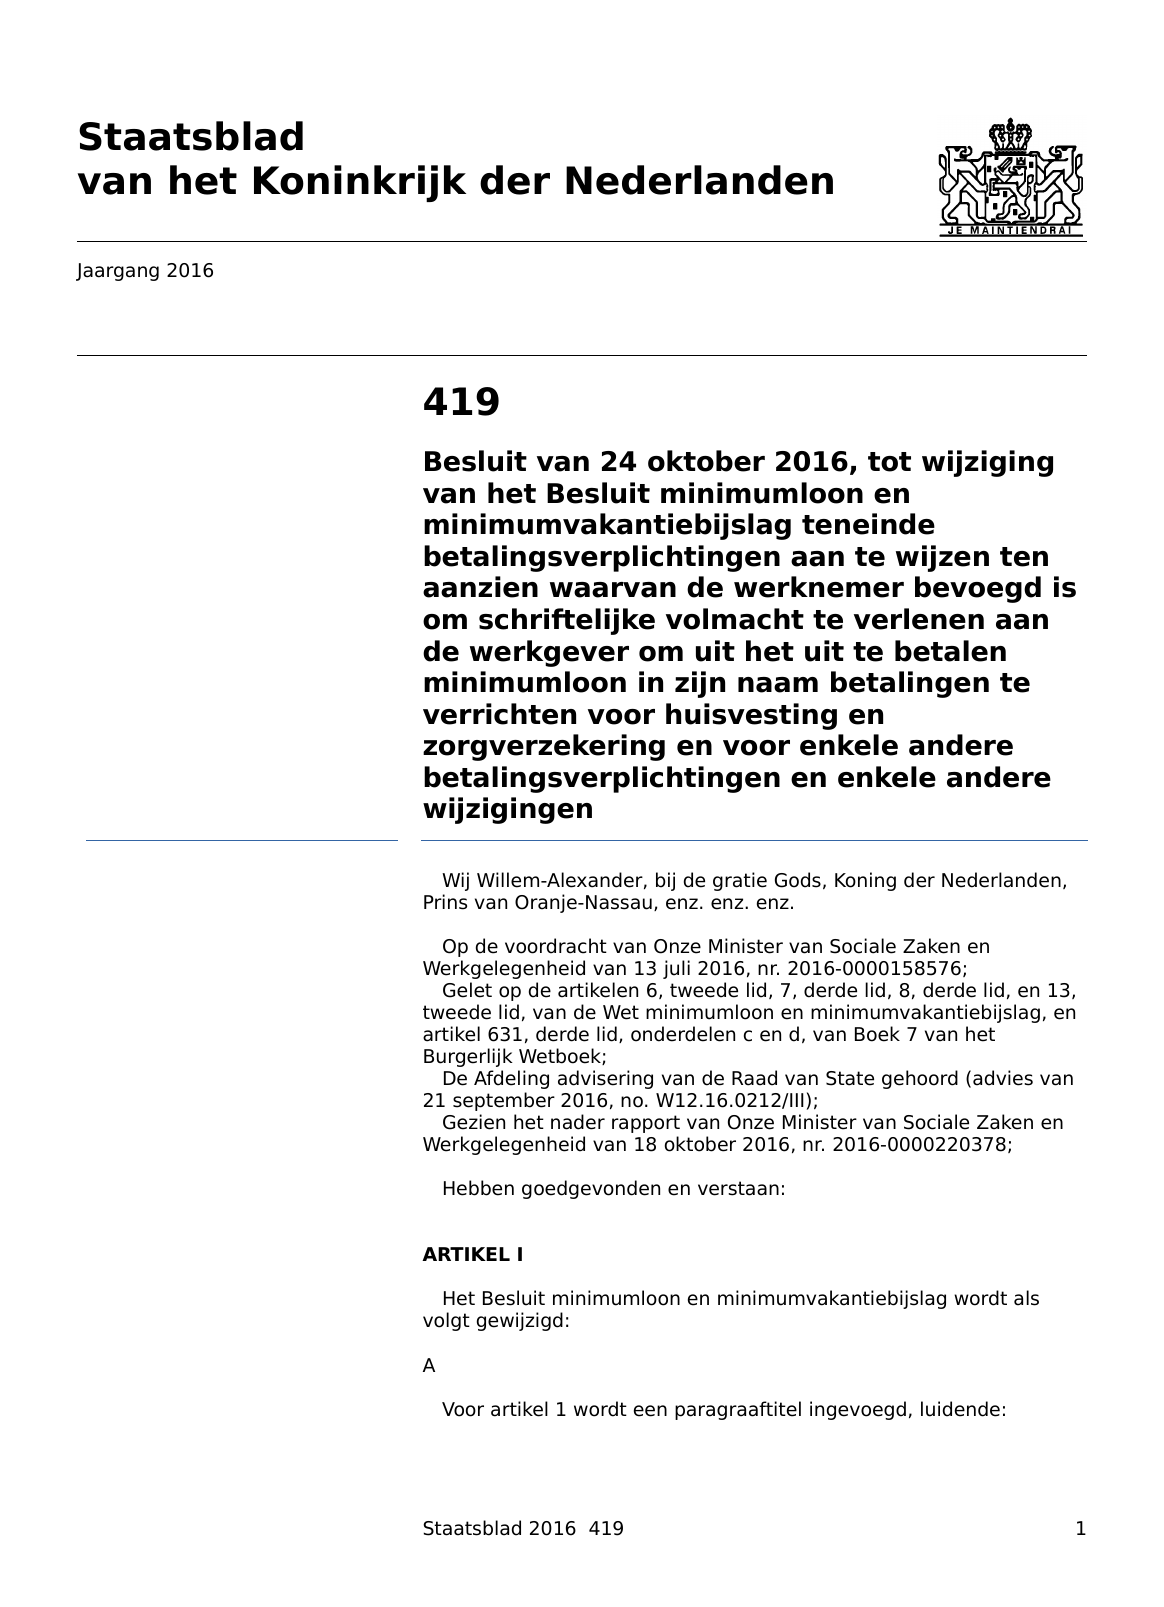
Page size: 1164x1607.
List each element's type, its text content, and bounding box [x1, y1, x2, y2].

text A [422, 1354, 1087, 1376]
text De Afdeling advisering van de Raad van State gehoord (advies van 21 september 2016, no. W12.16.0212/III); [422, 1068, 1087, 1112]
text Voor artikel 1 wordt een paragraaftitel ingevoegd, luidende: [422, 1399, 1087, 1421]
text Besluit van 24 oktober 2016, tot wijziging van het Besluit minimumloon en minimumvakantiebijslag teneinde betalingsverplichtingen aan te wijzen ten aanzien waarvan de werknemer bevoegd is om schriftelijke volmacht te verlenen aan de werkgever om uit het uit te betalen minimumloon in zijn naam betalingen te verrichten voor huisvesting en zorgverzekering en voor enkele andere betalingsverplichtingen en enkele andere wijzigingen [422, 447, 1087, 825]
subtitle 419 [422, 381, 1087, 424]
text Op de voordracht van Onze Minister van Sociale Zaken en Werkgelegenheid van 13 juli 2016, nr. 2016-0000158576; [422, 936, 1087, 980]
text Gelet op de artikelen 6, tweede lid, 7, derde lid, 8, derde lid, en 13, tweede lid, van de Wet minimumloon en minimumvakantiebijslag, en artikel 631, derde lid, onderdelen c en d, van Boek 7 van het Burgerlijk Wetboek; [422, 980, 1087, 1068]
picture [936, 115, 1087, 240]
text Gezien het nader rapport van Onze Minister van Sociale Zaken en Werkgelegenheid van 18 oktober 2016, nr. 2016-0000220378; [422, 1112, 1087, 1156]
table_header Staatsblad van het Koninkrijk der Nederlanden [77, 100, 886, 241]
table_header [886, 100, 1087, 241]
text Hebben goedgevonden en verstaan: [422, 1178, 1087, 1200]
text Wij Willem-Alexander, bij de gratie Gods, Koning der Nederlanden, Prins van Oranje-Nassau, enz. enz. enz. [422, 870, 1087, 914]
text Het Besluit minimumloon en minimumvakantiebijslag wordt als volgt gewijzigd: [422, 1288, 1087, 1332]
subtitle ARTIKEL I [422, 1244, 1087, 1266]
table_cell Jaargang 2016 [77, 242, 1087, 355]
